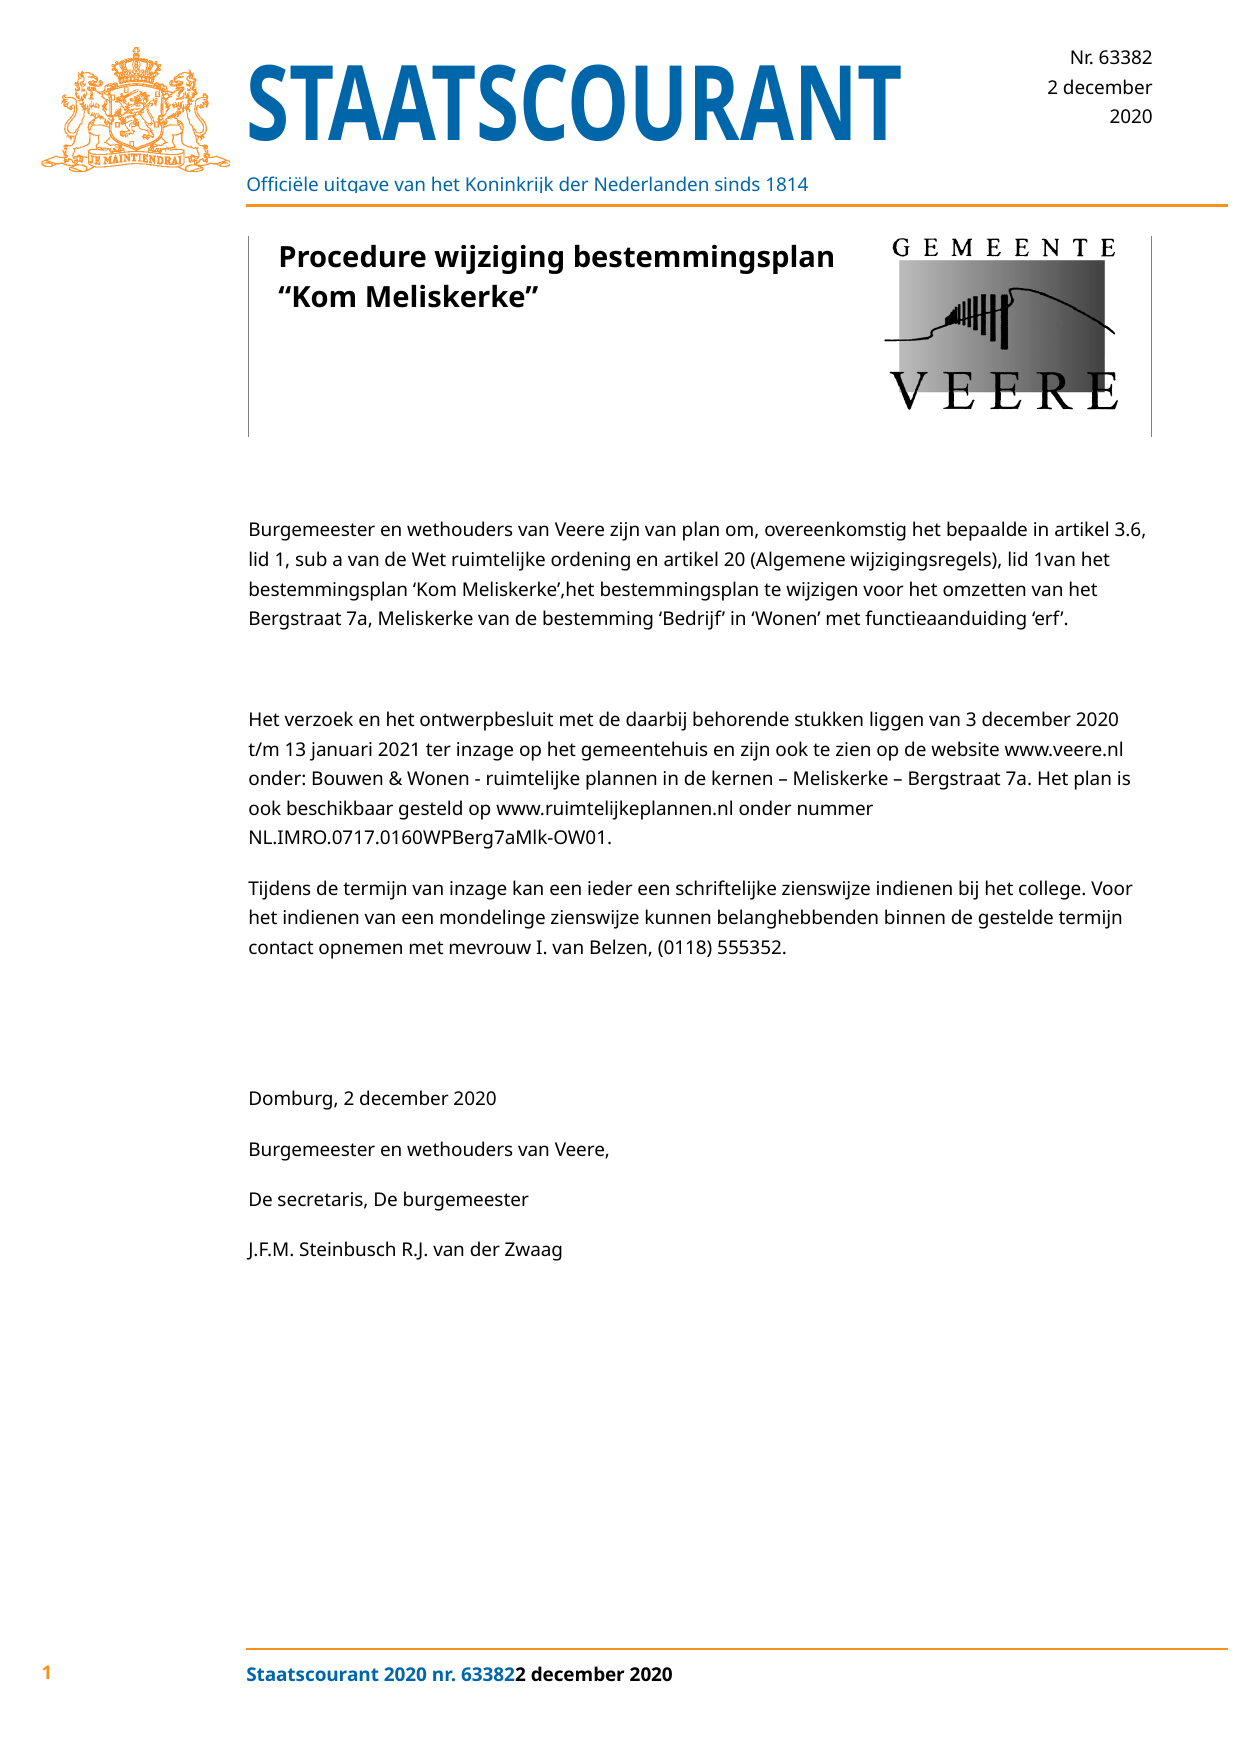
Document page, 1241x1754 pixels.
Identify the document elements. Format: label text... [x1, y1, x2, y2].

table_header Procedure wijziging bestemmingsplan “Kom Meliskerke” [249, 236, 850, 437]
text J.F.M. Steinbusch R.J. van der Zwaag [248, 1237, 1152, 1262]
table_header [850, 236, 1151, 437]
text Burgemeester en wethouders van Veere, [248, 1136, 1152, 1162]
picture [882, 236, 1119, 411]
text Domburg, 2 december 2020 [248, 1085, 1152, 1111]
picture [41, 47, 231, 172]
text Het verzoek en het ontwerpbesluit met de daarbij behorende stukken liggen van 3 december 2020 t/m 13 januari 2021 ter inzage op het gemeentehuis en zijn ook te zien op de website www.veere.nl onder: Bouwen & Wonen - ruimtelijke plannen in de kernen – Meliskerke – Bergstraat 7a. Het plan is ook beschikbaar gesteld op www.ruimtelijkeplannen.nl onder nummer NL.IMRO.0717.0160WPBerg7aMlk-OW01. [248, 706, 1152, 850]
text De secretaris, De burgemeester [248, 1186, 1152, 1212]
text Tijdens de termijn van inzage kan een ieder een schriftelijke zienswijze indienen bij het college. Voor het indienen van een mondelinge zienswijze kunnen belanghebbenden binnen de gestelde termijn contact opnemen met mevrouw I. van Belzen, (0118) 555352. [248, 875, 1152, 960]
text Burgemeester en wethouders van Veere zijn van plan om, overeenkomstig het bepaalde in artikel 3.6, lid 1, sub a van de Wet ruimtelijke ordening en artikel 20 (Algemene wijzigingsregels), lid 1van het bestemmingsplan ‘Kom Meliskerke’,het bestemmingsplan te wijzigen voor het omzetten van het Bergstraat 7a, Meliskerke van de bestemming ‘Bedrijf’ in ‘Wonen’ met functieaanduiding ‘erf’. [248, 517, 1152, 631]
